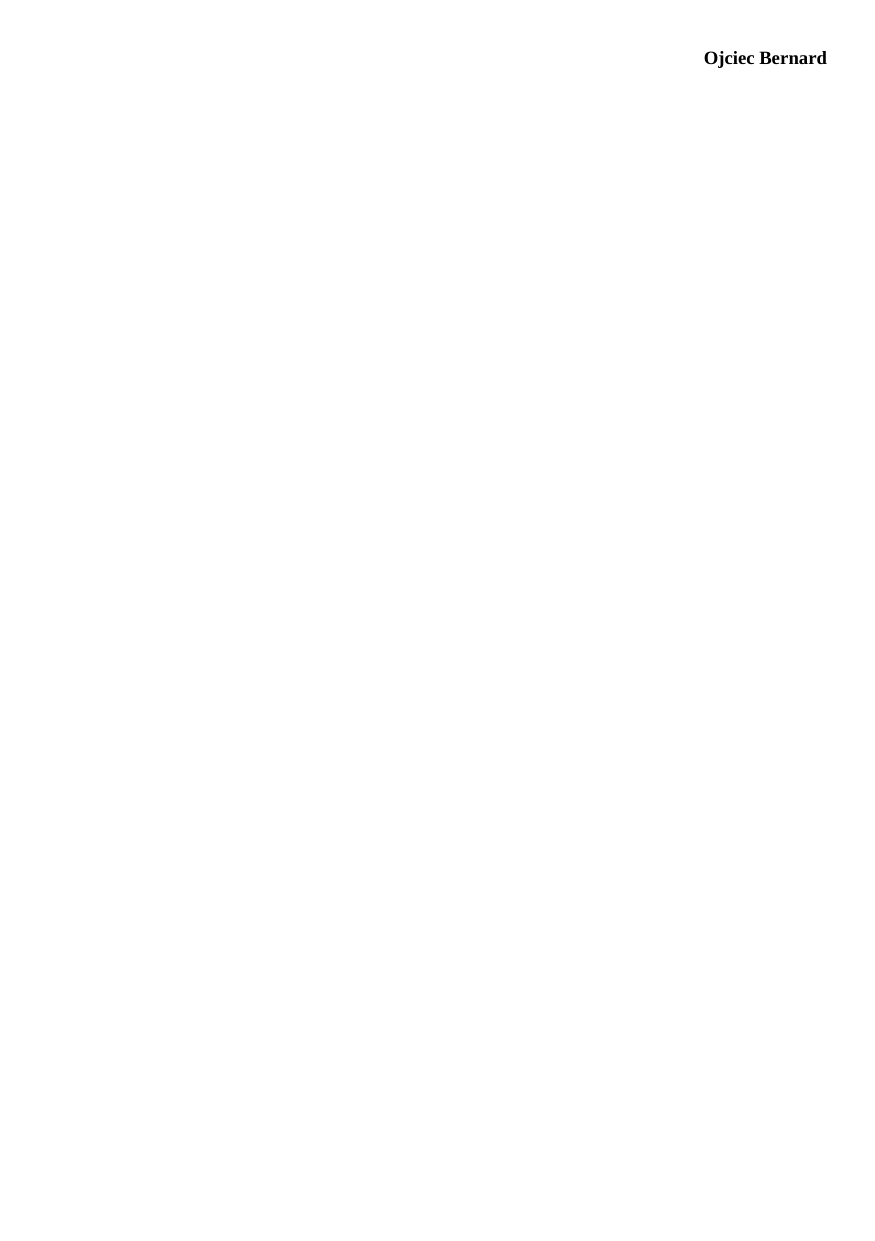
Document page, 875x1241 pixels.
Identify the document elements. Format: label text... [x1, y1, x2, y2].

text Ojciec Bernard [47, 47, 827, 69]
